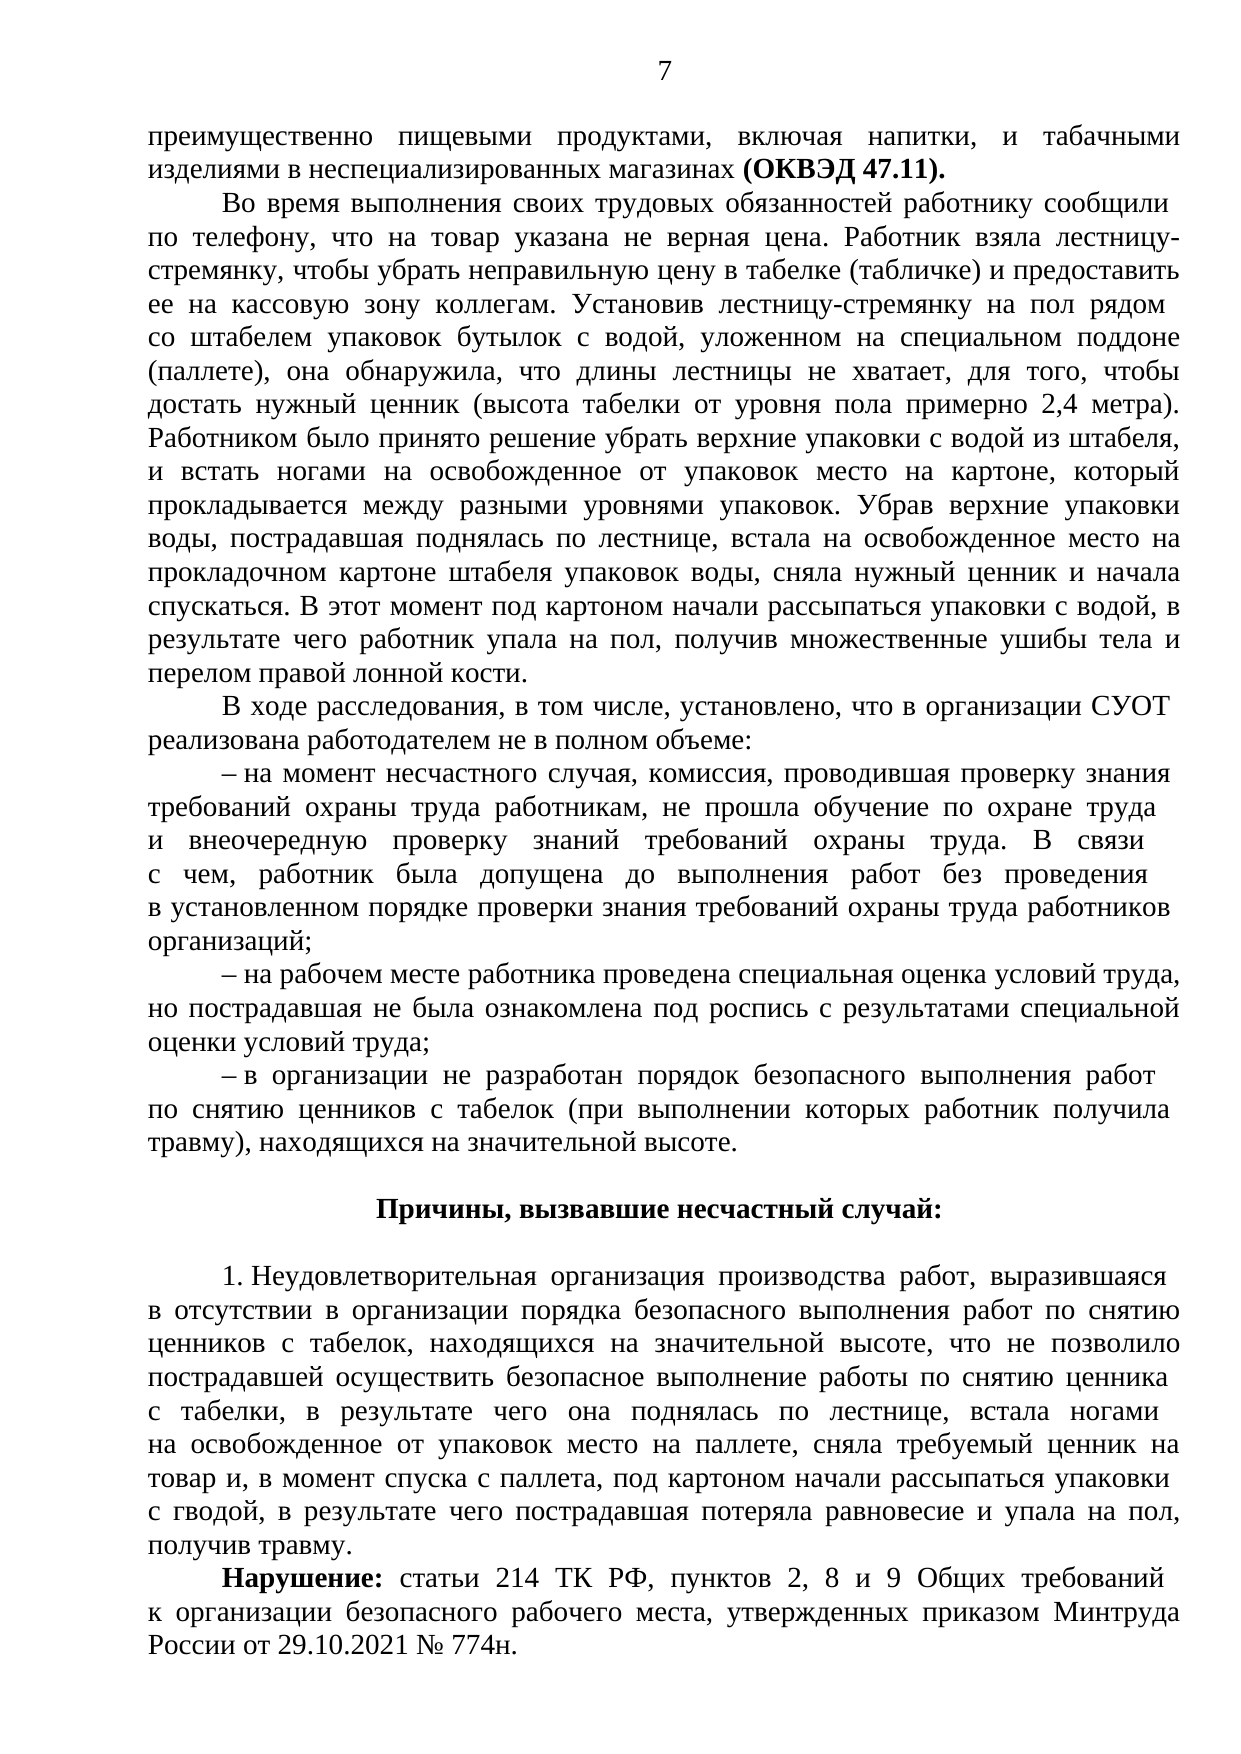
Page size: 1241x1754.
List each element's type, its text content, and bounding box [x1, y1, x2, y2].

text В ходе расследования, в том числе, установлено, что в организации СУОТ реализована работодателем не в полном объеме: [148, 688, 1171, 755]
text – на момент несчастного случая, комиссия, проводившая проверку знания требований охраны труда работникам, не прошла обучение по охране труда и внеочередную проверку знаний требований охраны труда. В связи с чем, работник была допущена до выполнения работ без проведения в установленном порядке проверки знания требований охраны труда работников организаций; [148, 755, 1171, 957]
text Причины, вызвавшие несчастный случай: [148, 1191, 1171, 1225]
text – в организации не разработан порядок безопасного выполнения работ по снятию ценников с табелок (при выполнении которых работник получила травму), находящихся на значительной высоте. [148, 1057, 1171, 1158]
text Во время выполнения своих трудовых обязанностей работнику сообщили по телефону, что на товар указана не верная цена. Работник взяла лестницу-стремянку, чтобы убрать неправильную цену в табелке (табличке) и предоставить ее на кассовую зону коллегам. Установив лестницу-стремянку на пол рядом со штабелем упаковок бутылок с водой, уложенном на специальном поддоне (паллете), она обнаружила, что длины лестницы не хватает, для того, чтобы достать нужный ценник (высота табелки от уровня пола примерно 2,4 метра). Работником было принято решение убрать верхние упаковки с водой из штабеля, и встать ногами на освобожденное от упаковок место на картоне, который прокладывается между разными уровнями упаковок. Убрав верхние упаковки воды, пострадавшая поднялась по лестнице, встала на освобожденное место на прокладочном картоне штабеля упаковок воды, сняла нужный ценник и начала спускаться. В этот момент под картоном начали рассыпаться упаковки с водой, в результате чего работник упала на пол, получив множественные ушибы тела и перелом правой лонной кости. [148, 185, 1181, 688]
text Нарушение: статьи 214 ТК РФ, пунктов 2, 8 и 9 Общих требований к организации безопасного рабочего места, утвержденных приказом Минтруда России от 29.10.2021 № 774н. [148, 1560, 1181, 1661]
text преимущественно пищевыми продуктами, включая напитки, и табачными изделиями в неспециализированных магазинах (ОКВЭД 47.11). [148, 118, 1181, 185]
text – на рабочем месте работника проведена специальная оценка условий труда, но пострадавшая не была ознакомлена под роспись с результатами специальной оценки условий труда; [148, 957, 1181, 1057]
text 1. Неудовлетворительная организация производства работ, выразившаяся в отсутствии в организации порядка безопасного выполнения работ по снятию ценников с табелок, находящихся на значительной высоте, что не позволило пострадавшей осуществить безопасное выполнение работы по снятию ценника с табелки, в результате чего она поднялась по лестнице, встала ногами на освобожденное от упаковок место на паллете, сняла требуемый ценник на товар и, в момент спуска с паллета, под картоном начали рассыпаться упаковки с гводой, в результате чего пострадавшая потеряла равновесие и упала на пол, получив травму. [148, 1258, 1181, 1560]
